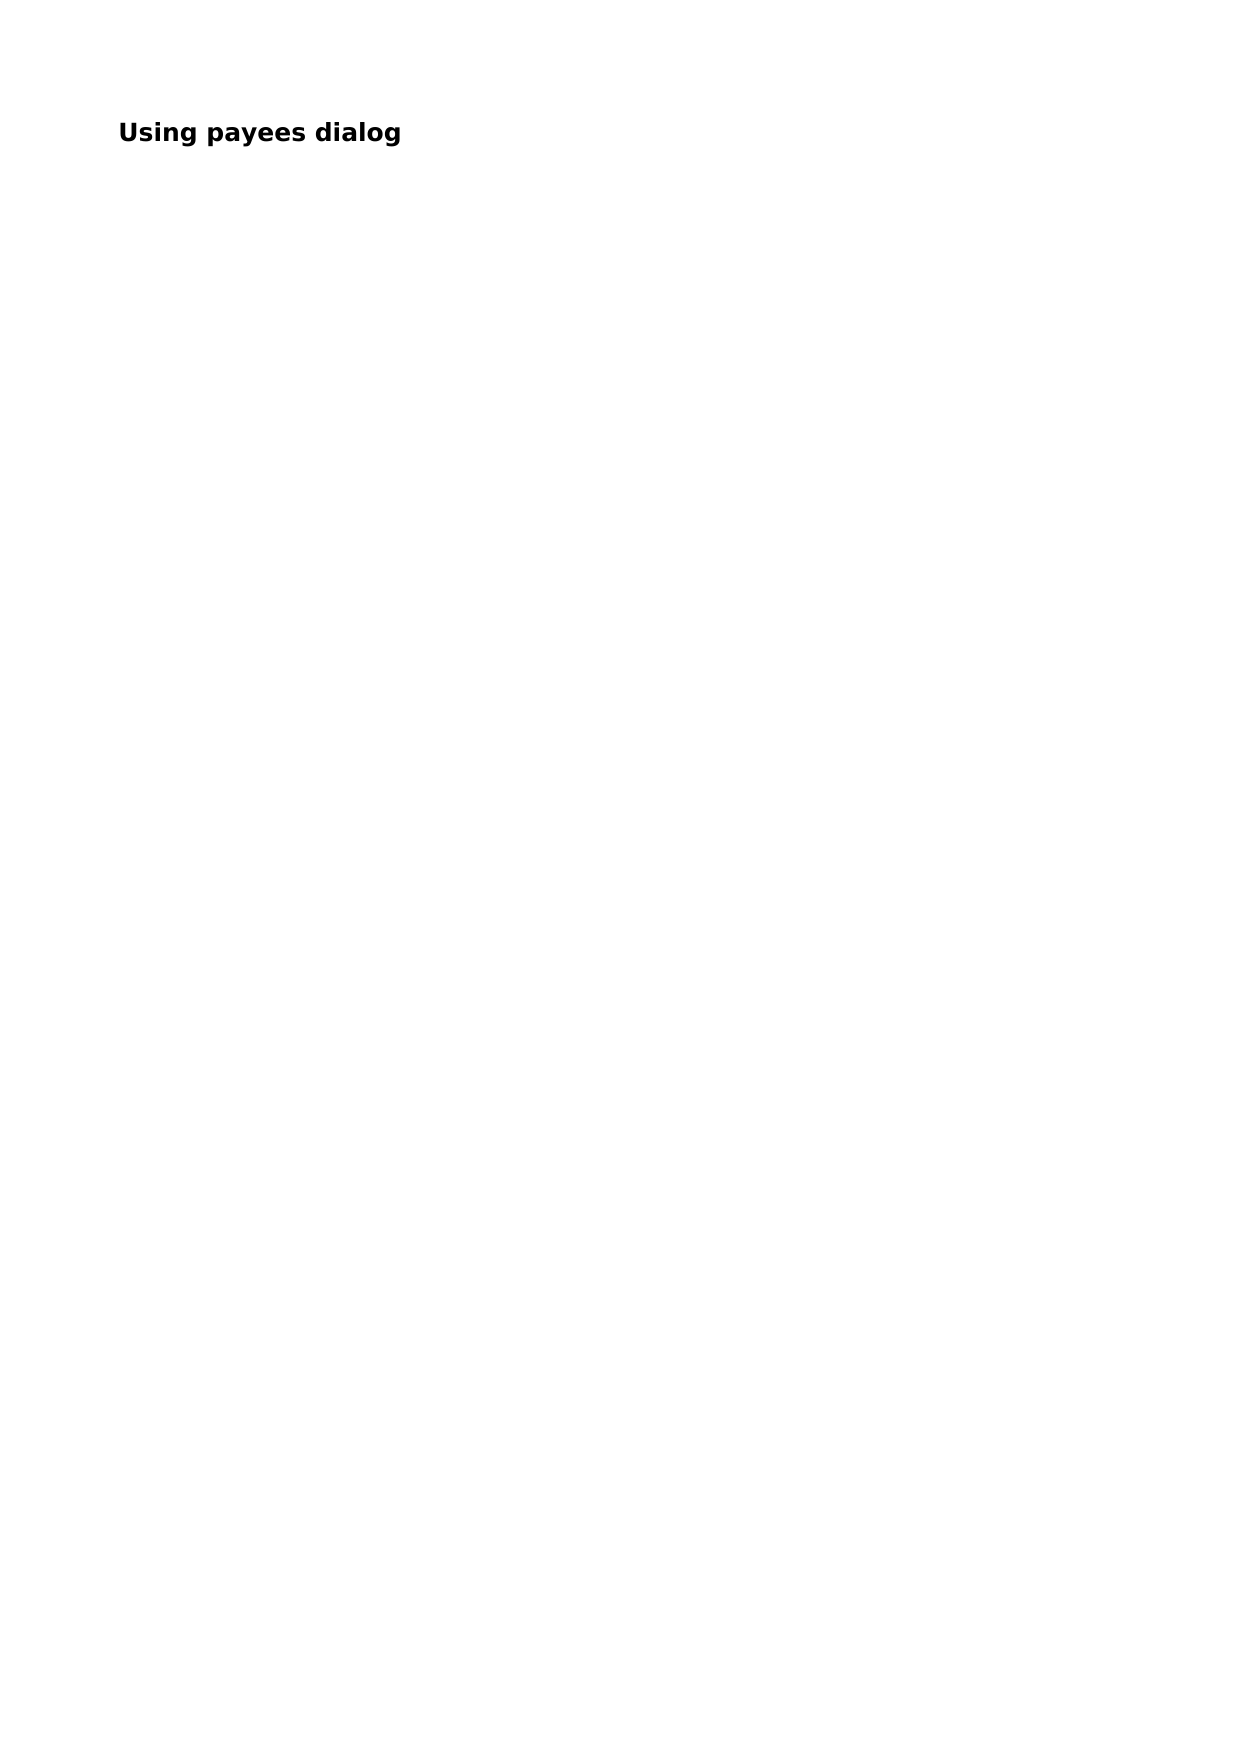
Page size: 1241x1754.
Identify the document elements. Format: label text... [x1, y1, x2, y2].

subtitle Using payees dialog [118, 118, 1122, 147]
